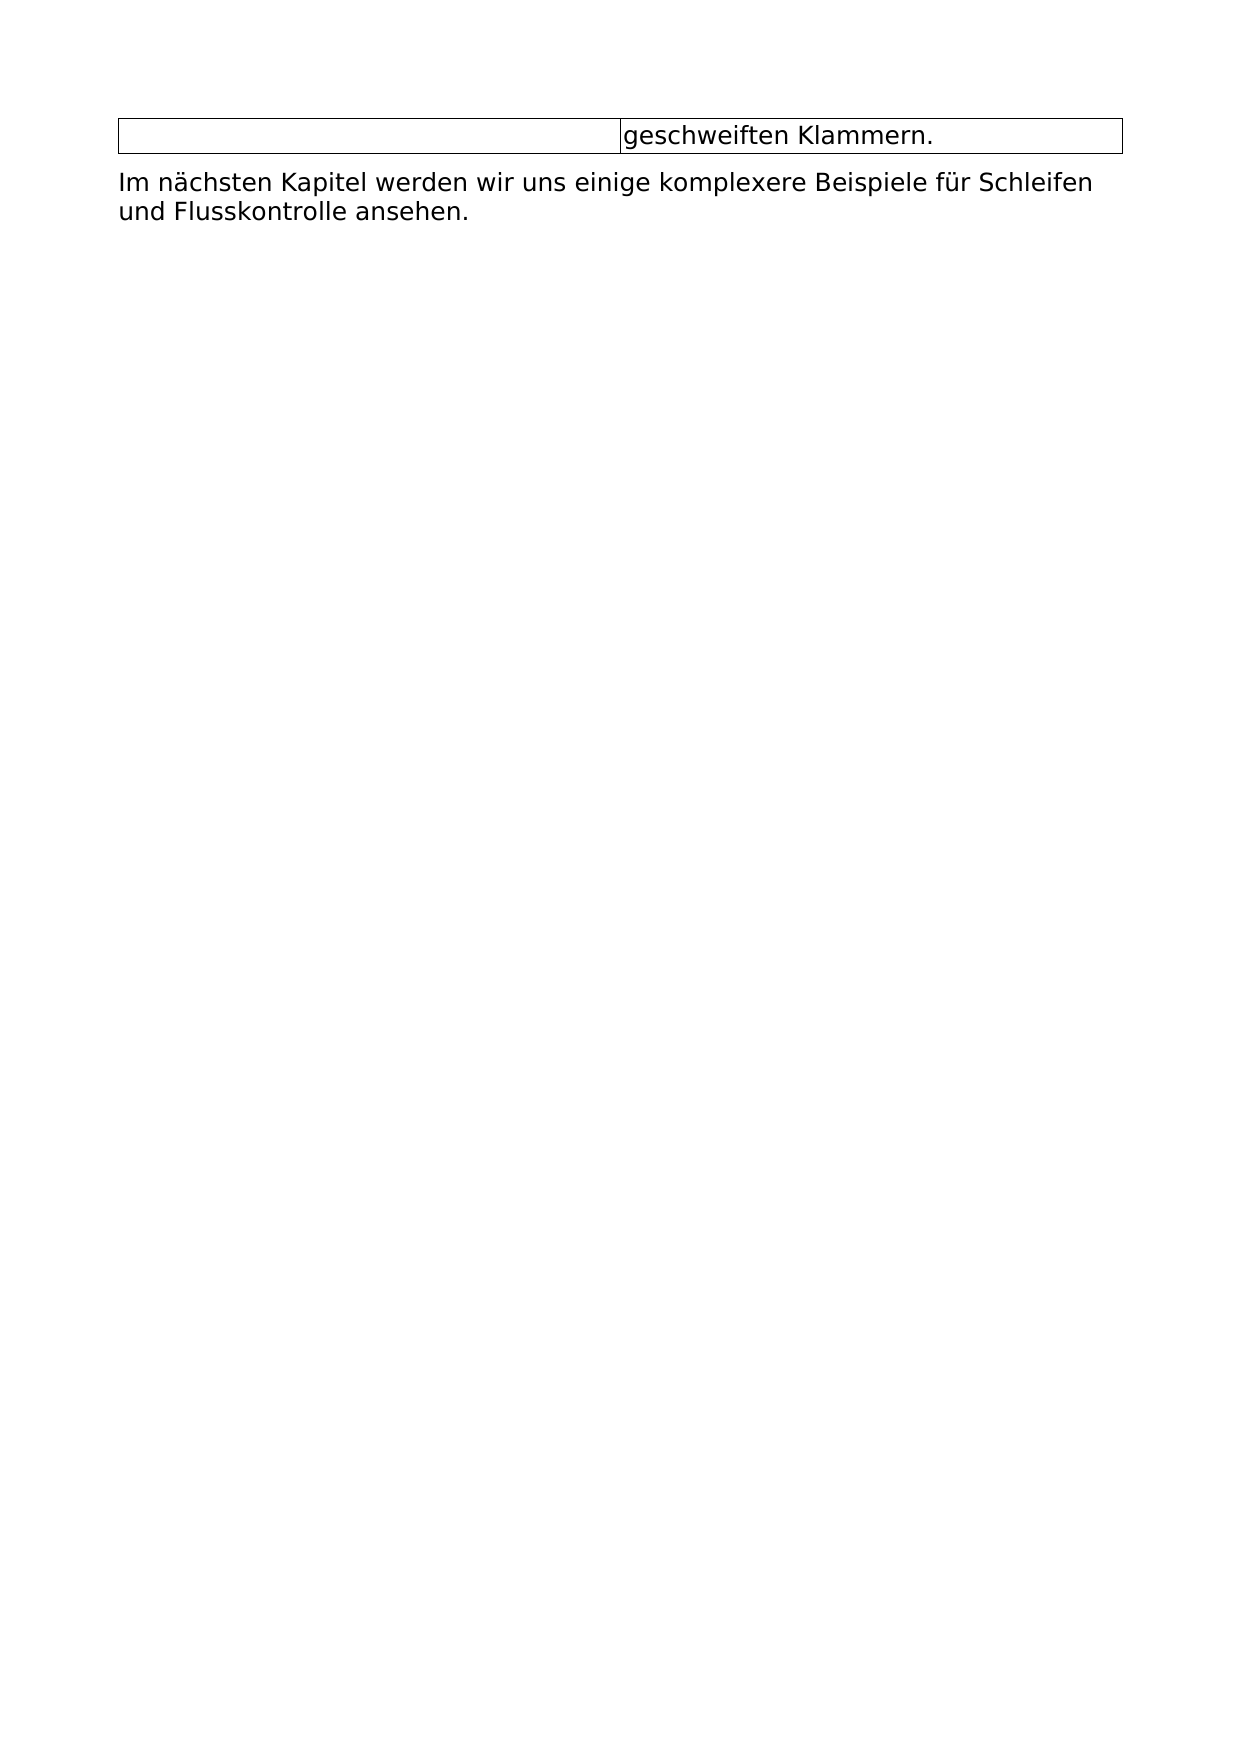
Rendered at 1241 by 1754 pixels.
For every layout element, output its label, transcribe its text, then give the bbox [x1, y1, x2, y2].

table_header [119, 119, 620, 153]
text Im nächsten Kapitel werden wir uns einige komplexere Beispiele für Schleifen und Flusskontrolle ansehen. [118, 168, 1122, 226]
table_header geschweiften Klammern. [621, 119, 1122, 153]
